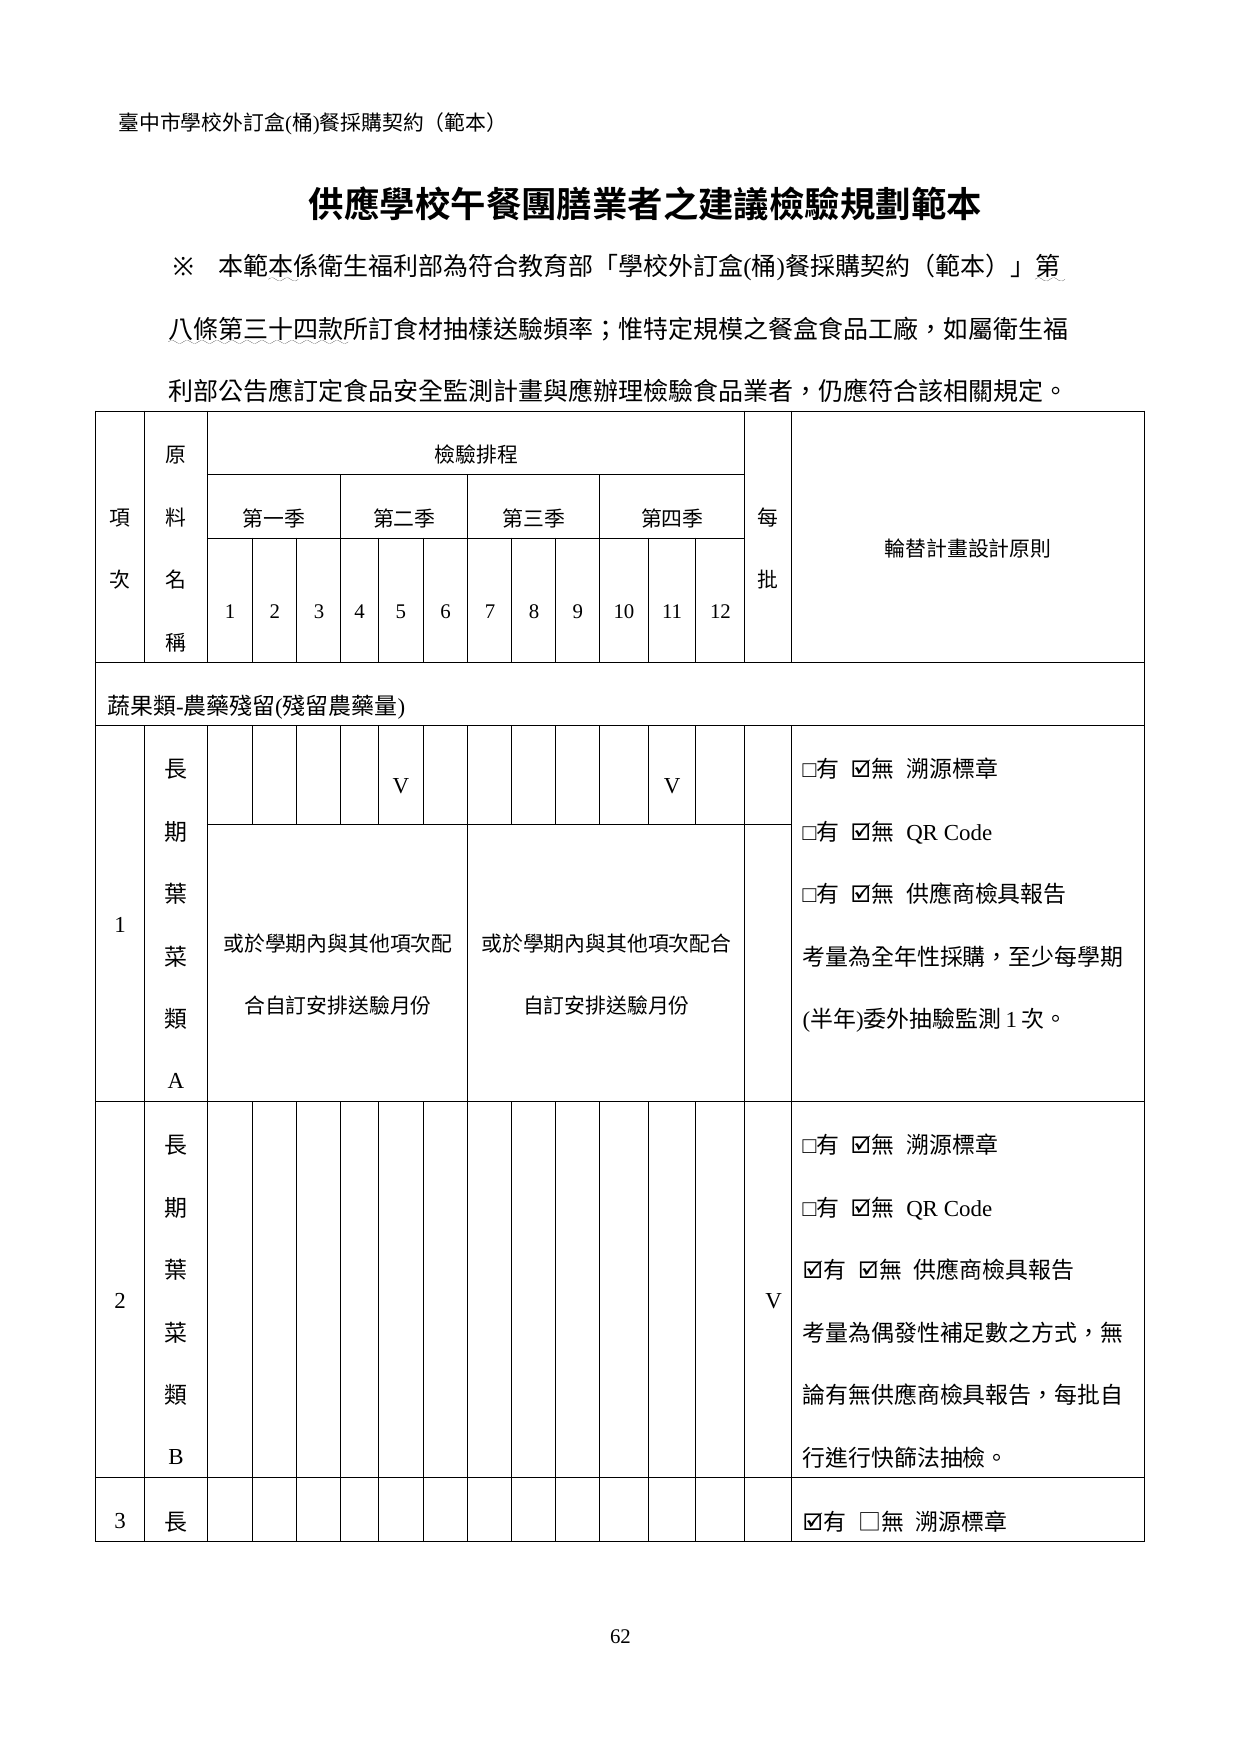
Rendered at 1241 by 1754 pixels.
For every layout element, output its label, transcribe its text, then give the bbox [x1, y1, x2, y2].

table_cell 第四季 [600, 475, 744, 538]
table_cell [649, 1102, 695, 1477]
table_cell [424, 1102, 467, 1477]
table_cell [208, 726, 252, 824]
table_cell 第三季 [468, 475, 599, 538]
table_cell [253, 1478, 296, 1541]
table_cell 8 [512, 539, 555, 662]
table_cell 或於學期內與其他項次配合自訂安排送驗月份 [468, 825, 744, 1101]
table_cell [468, 1102, 511, 1477]
table_cell [649, 1478, 695, 1541]
table_cell 長 [145, 1478, 207, 1541]
table_cell 2 [253, 539, 296, 662]
table_cell 或於學期內與其他項次配合自訂安排送驗月份 [208, 825, 467, 1101]
table_cell 3 [297, 539, 340, 662]
table_cell 10 [600, 539, 648, 662]
table_cell [512, 1478, 555, 1541]
table_cell [297, 1102, 340, 1477]
table_header 輪替計畫設計原則 [792, 412, 1144, 662]
table_cell 1 [96, 726, 144, 1101]
table_cell 9 [556, 539, 599, 662]
table_cell 長期葉菜類A [145, 726, 207, 1101]
table_cell [600, 1478, 648, 1541]
table_cell 4 [341, 539, 378, 662]
text 供應學校午餐團膳業者之建議檢驗規劃範本 [44, 161, 1240, 223]
table_cell [468, 1478, 511, 1541]
table_cell [341, 726, 378, 824]
table_cell [424, 726, 467, 824]
table_cell [696, 1478, 744, 1541]
table_cell [253, 1102, 296, 1477]
table_cell [556, 1478, 599, 1541]
table_cell [341, 1478, 378, 1541]
table_cell V [745, 1102, 791, 1477]
table_cell □有 無 溯源標章 □有 無 QR Code 有 無 供應商檢具報告 考量為偶發性補足數之方式，無論有無供應商檢具報告，每批自行進行快篩法抽檢。 [792, 1102, 1144, 1477]
table_cell □有 無 溯源標章 □有 無 QR Code □有 無 供應商檢具報告 考量為全年性採購，至少每學期(半年)委外抽驗監測1次。 [792, 726, 1144, 1101]
table_cell 3 [96, 1478, 144, 1541]
table_cell [297, 726, 340, 824]
table_cell 2 [96, 1102, 144, 1477]
table_cell 11 [649, 539, 695, 662]
table_cell [468, 726, 511, 824]
table_cell [600, 1102, 648, 1477]
table_cell [208, 1478, 252, 1541]
table_cell [696, 726, 744, 824]
table_cell 6 [424, 539, 467, 662]
table_header 原料 名稱 [145, 412, 207, 662]
table_cell [512, 726, 555, 824]
list 本範本係衛生福利部為符合教育部「學校外訂盒(桶)餐採購契約（範本）」第八條第三十四款所訂食材抽樣送驗頻率；惟特定規模之餐盒食品工廠，如屬衛生福利部公告應訂定食品安全監測計畫與應辦理檢驗食品業者，仍應符合該相關規定。 [168, 223, 1081, 411]
table_cell 第二季 [341, 475, 467, 538]
table_cell [341, 1102, 378, 1477]
table_cell V [379, 726, 423, 824]
table_cell [745, 726, 791, 824]
table_cell [253, 726, 296, 824]
table_header 項次 [96, 412, 144, 662]
table_cell V [649, 726, 695, 824]
table_cell 第一季 [208, 475, 340, 538]
table_cell [600, 726, 648, 824]
table_cell [556, 726, 599, 824]
table_cell 12 [696, 539, 744, 662]
table_cell 5 [379, 539, 423, 662]
table_cell 蔬果類-農藥殘留(殘留農藥量) [96, 663, 1144, 725]
table_cell 有 □無 溯源標章 [792, 1478, 1144, 1541]
table_cell [297, 1478, 340, 1541]
table_cell [379, 1478, 423, 1541]
table_cell [512, 1102, 555, 1477]
table_header 每批 [745, 412, 791, 662]
table_cell [379, 1102, 423, 1477]
table_cell [556, 1102, 599, 1477]
table_cell 長期葉菜類B [145, 1102, 207, 1477]
table_cell 7 [468, 539, 511, 662]
table_cell [208, 1102, 252, 1477]
table_cell [745, 825, 791, 1101]
table_cell 1 [208, 539, 252, 662]
table_cell [424, 1478, 467, 1541]
table_header 檢驗排程 [208, 412, 744, 474]
table_cell [696, 1102, 744, 1477]
table_cell [745, 1478, 791, 1541]
